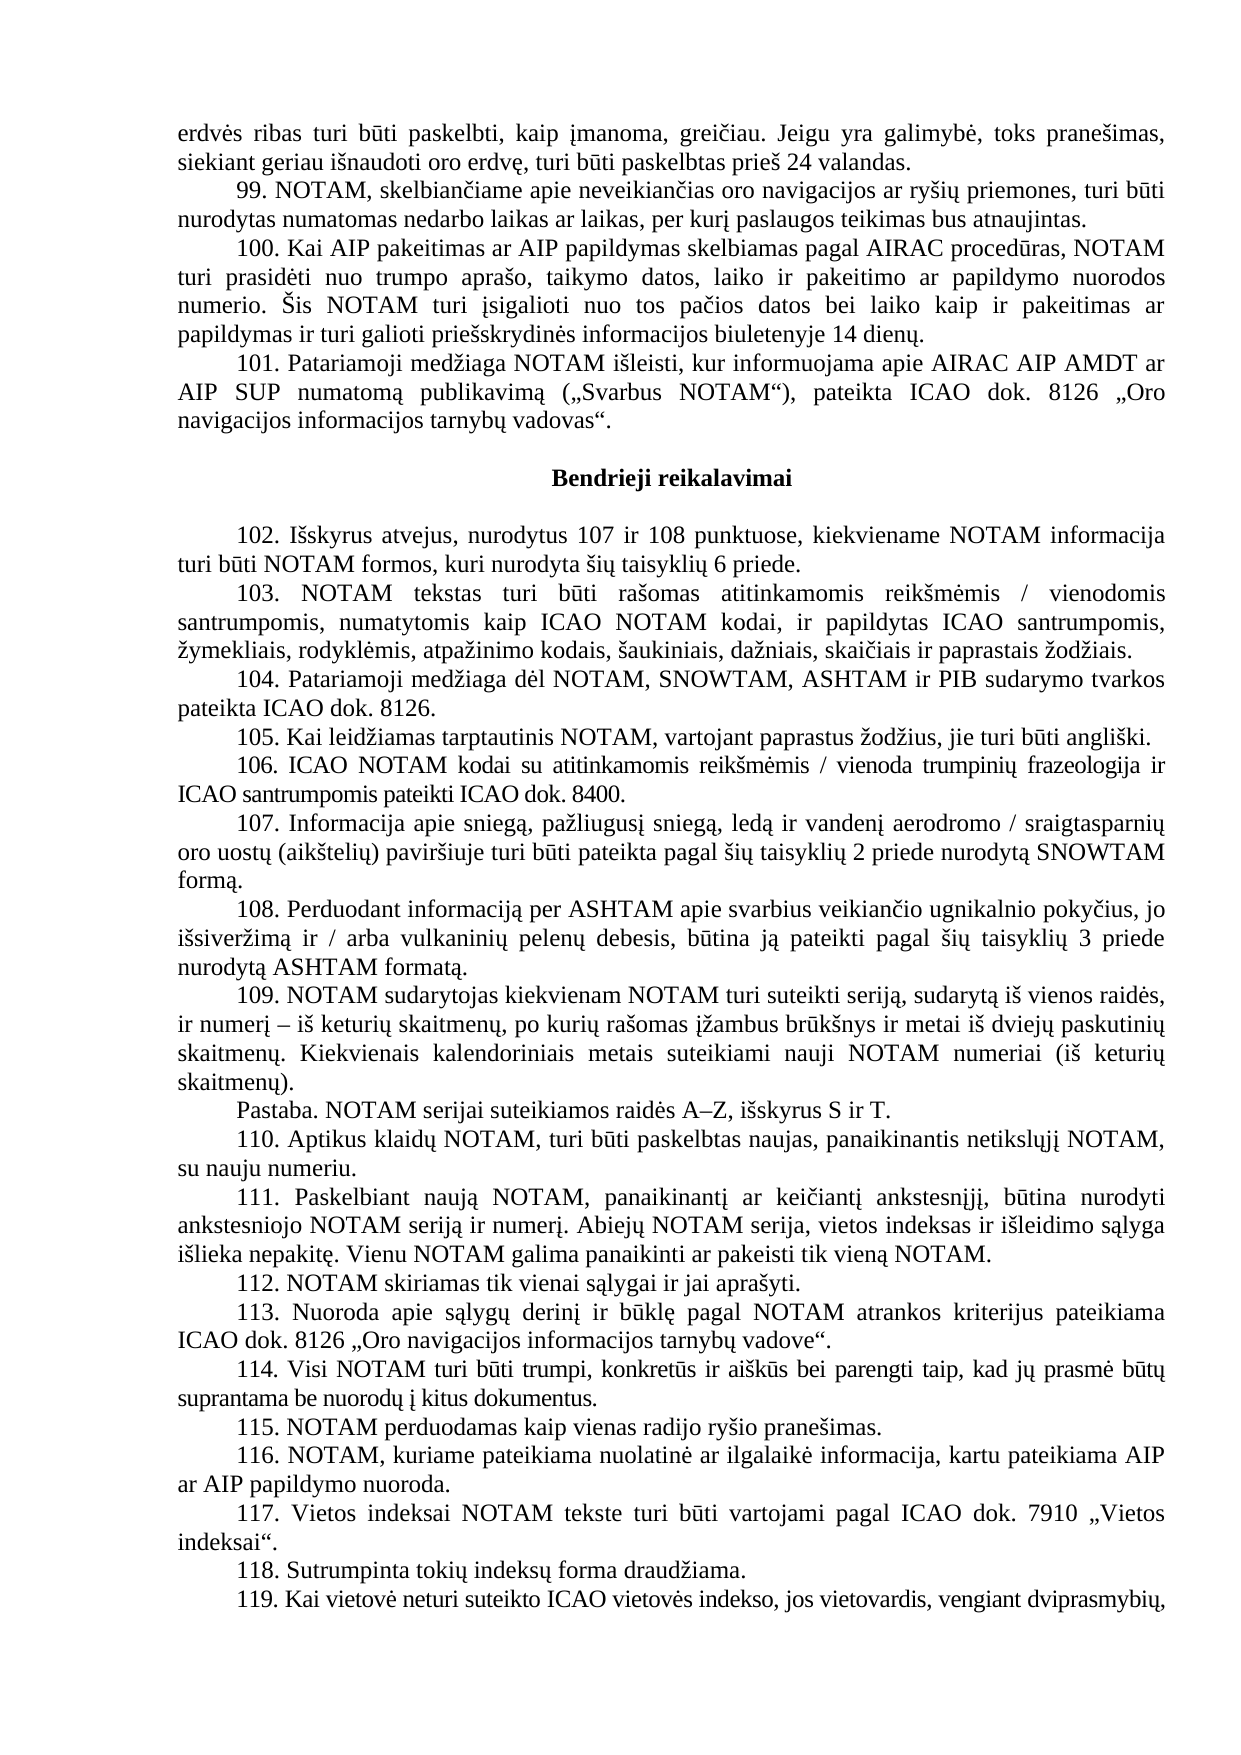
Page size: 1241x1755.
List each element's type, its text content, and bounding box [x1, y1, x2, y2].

text 100. Kai AIP pakeitimas ar AIP papildymas skelbiamas pagal AIRAC procedūras, NOTAM turi prasidėti nuo trumpo aprašo, taikymo datos, laiko ir pakeitimo ar papildymo nuorodos numerio. Šis NOTAM turi įsigalioti nuo tos pačios datos bei laiko kaip ir pakeitimas ar papildymas ir turi galioti priešskrydinės informacijos biuletenyje 14 dienų. [177, 233, 1166, 348]
text erdvės ribas turi būti paskelbti, kaip įmanoma, greičiau. Jeigu yra galimybė, toks pranešimas, siekiant geriau išnaudoti oro erdvę, turi būti paskelbtas prieš 24 valandas. [177, 118, 1166, 176]
text 99. NOTAM, skelbiančiame apie neveikiančias oro navigacijos ar ryšių priemones, turi būti nurodytas numatomas nedarbo laikas ar laikas, per kurį paslaugos teikimas bus atnaujintas. [177, 176, 1166, 233]
text 109. NOTAM sudarytojas kiekvienam NOTAM turi suteikti seriją, sudarytą iš vienos raidės, ir numerį – iš keturių skaitmenų, po kurių rašomas įžambus brūkšnys ir metai iš dviejų paskutinių skaitmenų. Kiekvienais kalendoriniais metais suteikiami nauji NOTAM numeriai (iš keturių skaitmenų). [177, 981, 1166, 1096]
text 101. Patariamoji medžiaga NOTAM išleisti, kur informuojama apie AIRAC AIP AMDT ar AIP SUP numatomą publikavimą („Svarbus NOTAM“), pateikta ICAO dok. 8126 „Oro navigacijos informacijos tarnybų vadovas“. [177, 348, 1166, 434]
text 119. Kai vietovė neturi suteikto ICAO vietovės indekso, jos vietovardis, vengiant dviprasmybių, [177, 1584, 1166, 1613]
text 102. Išskyrus atvejus, nurodytus 107 ir 108 punktuose, kiekviename NOTAM informacija turi būti NOTAM formos, kuri nurodyta šių taisyklių 6 priede. [177, 521, 1166, 578]
text 116. NOTAM, kuriame pateikiama nuolatinė ar ilgalaikė informacija, kartu pateikiama AIP ar AIP papildymo nuoroda. [177, 1441, 1166, 1498]
text 105. Kai leidžiamas tarptautinis NOTAM, vartojant paprastus žodžius, jie turi būti angliški. [177, 722, 1166, 751]
text 110. Aptikus klaidų NOTAM, turi būti paskelbtas naujas, panaikinantis netikslųjį NOTAM, su nauju numeriu. [177, 1124, 1166, 1182]
text 113. Nuoroda apie sąlygų derinį ir būklę pagal NOTAM atrankos kriterijus pateikiama ICAO dok. 8126 „Oro navigacijos informacijos tarnybų vadove“. [177, 1297, 1166, 1354]
text 114. Visi NOTAM turi būti trumpi, konkretūs ir aiškūs bei parengti taip, kad jų prasmė būtų suprantama be nuorodų į kitus dokumentus. [177, 1354, 1166, 1412]
text 111. Paskelbiant naują NOTAM, panaikinantį ar keičiantį ankstesnįjį, būtina nurodyti ankstesniojo NOTAM seriją ir numerį. Abiejų NOTAM serija, vietos indeksas ir išleidimo sąlyga išlieka nepakitę. Vienu NOTAM galima panaikinti ar pakeisti tik vieną NOTAM. [177, 1182, 1166, 1268]
text 112. NOTAM skiriamas tik vienai sąlygai ir jai aprašyti. [177, 1268, 1166, 1297]
text 115. NOTAM perduodamas kaip vienas radijo ryšio pranešimas. [177, 1412, 1166, 1441]
text Bendrieji reikalavimai [177, 463, 1166, 492]
text 107. Informacija apie sniegą, pažliugusį sniegą, ledą ir vandenį aerodromo / sraigtasparnių oro uostų (aikštelių) paviršiuje turi būti pateikta pagal šių taisyklių 2 priede nurodytą SNOWTAM formą. [177, 808, 1166, 894]
text Pastaba. NOTAM serijai suteikiamos raidės A–Z, išskyrus S ir T. [177, 1096, 1166, 1124]
text 117. Vietos indeksai NOTAM tekste turi būti vartojami pagal ICAO dok. 7910 „Vietos indeksai“. [177, 1498, 1166, 1556]
text 104. Patariamoji medžiaga dėl NOTAM, SNOWTAM, ASHTAM ir PIB sudarymo tvarkos pateikta ICAO dok. 8126. [177, 664, 1166, 722]
text 106. ICAO NOTAM kodai su atitinkamomis reikšmėmis / vienoda trumpinių frazeologija ir ICAO santrumpomis pateikti ICAO dok. 8400. [177, 751, 1166, 808]
text 118. Sutrumpinta tokių indeksų forma draudžiama. [177, 1556, 1166, 1584]
text 108. Perduodant informaciją per ASHTAM apie svarbius veikiančio ugnikalnio pokyčius, jo išsiveržimą ir / arba vulkaninių pelenų debesis, būtina ją pateikti pagal šių taisyklių 3 priede nurodytą ASHTAM formatą. [177, 894, 1166, 981]
text 103. NOTAM tekstas turi būti rašomas atitinkamomis reikšmėmis / vienodomis santrumpomis, numatytomis kaip ICAO NOTAM kodai, ir papildytas ICAO santrumpomis, žymekliais, rodyklėmis, atpažinimo kodais, šaukiniais, dažniais, skaičiais ir paprastais žodžiais. [177, 578, 1166, 664]
